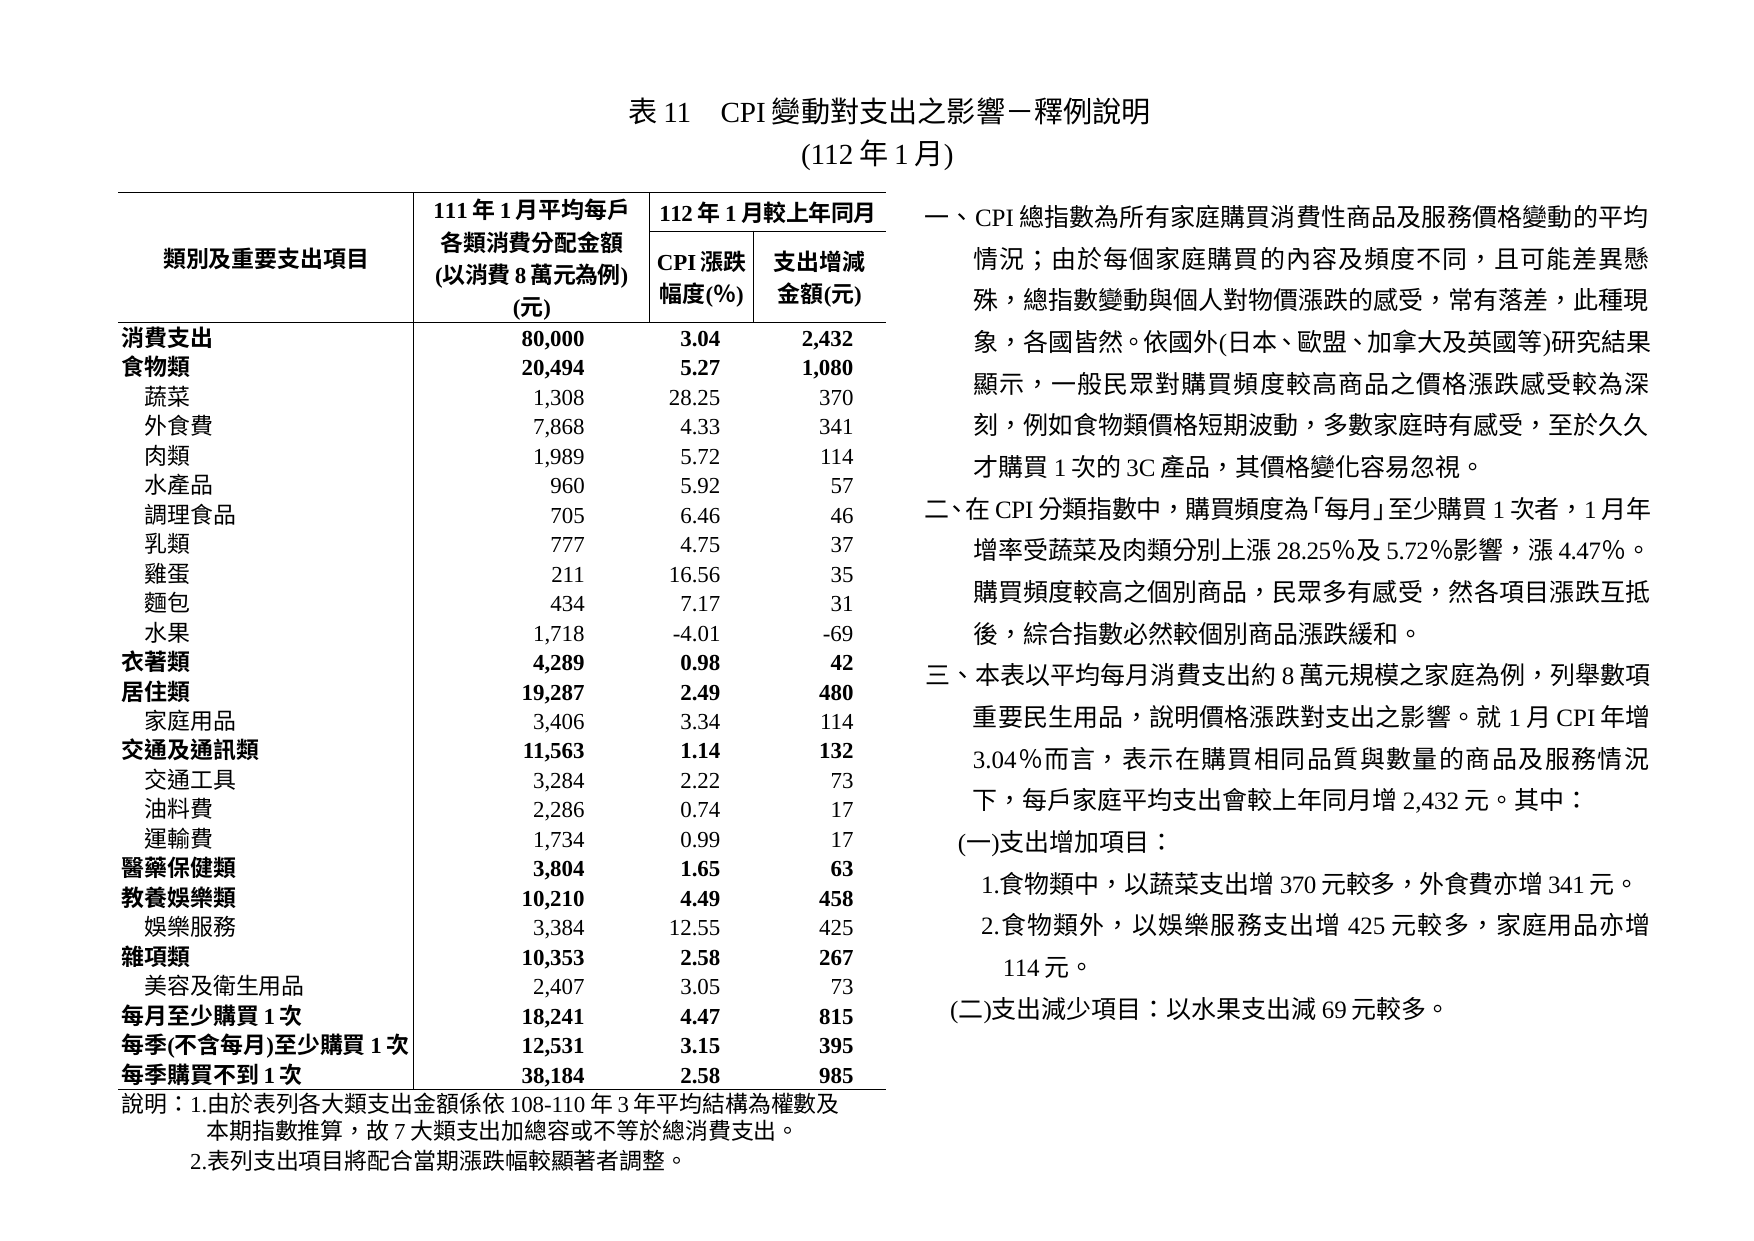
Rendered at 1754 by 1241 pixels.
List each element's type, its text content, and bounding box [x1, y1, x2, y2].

table_cell 2,407 [414, 971, 650, 1001]
table_cell 5.92 [650, 470, 753, 500]
table_cell 每月至少購買1次 [118, 1001, 413, 1030]
table_cell [886, 706, 915, 736]
table_cell 3,384 [414, 913, 650, 942]
table_cell 705 [414, 500, 650, 529]
table_cell 57 [753, 470, 886, 500]
table_cell 1,734 [414, 824, 650, 853]
table_cell 醫藥保健類 [118, 854, 413, 883]
table_cell 46 [753, 500, 886, 529]
table_cell [886, 942, 915, 971]
table_cell 211 [414, 559, 650, 588]
table_cell 341 [753, 411, 886, 441]
table_cell 3,284 [414, 765, 650, 794]
table_cell 6.46 [650, 500, 753, 529]
table_cell 美容及衛生用品 [118, 971, 413, 1001]
table_cell 油料費 [118, 795, 413, 824]
table_header 112年1月較上年同月 [650, 193, 886, 231]
table_cell [886, 736, 915, 765]
table_cell 4.49 [650, 883, 753, 912]
table_cell 777 [414, 529, 650, 559]
table_cell 114 [753, 706, 886, 736]
table_cell -4.01 [650, 618, 753, 647]
table_cell [886, 382, 915, 411]
table_cell 42 [753, 647, 886, 677]
table_cell 2.58 [650, 942, 753, 971]
table_cell -69 [753, 618, 886, 647]
text (112年1月) [89, 131, 1665, 173]
table_cell 63 [753, 854, 886, 883]
table_cell 985 [753, 1060, 886, 1089]
table_cell 教養娛樂類 [118, 883, 413, 912]
table_cell [886, 971, 915, 1001]
table_cell 12.55 [650, 913, 753, 942]
table_cell [886, 470, 915, 500]
table_cell 每季購買不到1次 [118, 1060, 413, 1089]
table_cell 運輸費 [118, 824, 413, 853]
table_cell 食物類 [118, 353, 413, 382]
table_cell 支出增減 金額(元) [754, 232, 886, 322]
table_cell 267 [753, 942, 886, 971]
table_cell 2,286 [414, 795, 650, 824]
table_cell [886, 765, 915, 794]
table_cell 0.98 [650, 647, 753, 677]
table_cell 1,080 [753, 353, 886, 382]
table_cell 815 [753, 1001, 886, 1030]
table_cell [886, 618, 915, 647]
table_cell 7,868 [414, 411, 650, 441]
table_cell 每季(不含每月)至少購買1次 [118, 1030, 413, 1060]
table_cell 3.15 [650, 1030, 753, 1060]
table_cell 調理食品 [118, 500, 413, 529]
table_cell [886, 854, 915, 883]
table_cell 水果 [118, 618, 413, 647]
table_cell 肉類 [118, 441, 413, 470]
table_cell 0.99 [650, 824, 753, 853]
table_cell 4,289 [414, 647, 650, 677]
table_cell 4.33 [650, 411, 753, 441]
table_cell 11,563 [414, 736, 650, 765]
table_cell [886, 1001, 915, 1030]
table_cell CPI漲跌 幅度(％) [650, 232, 753, 322]
table_cell 37 [753, 529, 886, 559]
table_cell 0.74 [650, 795, 753, 824]
table_cell 雜項類 [118, 942, 413, 971]
table_cell 16.56 [650, 559, 753, 588]
table_cell 10,353 [414, 942, 650, 971]
table_header [886, 192, 915, 231]
table_cell 2.58 [650, 1060, 753, 1089]
table_cell 4.75 [650, 529, 753, 559]
table_cell 3.34 [650, 706, 753, 736]
table_cell 31 [753, 588, 886, 618]
table_cell 38,184 [414, 1060, 650, 1089]
table_cell 家庭用品 [118, 706, 413, 736]
table_cell 370 [753, 382, 886, 411]
table_cell [886, 795, 915, 824]
table_cell [886, 647, 915, 677]
table_cell [886, 353, 915, 382]
table_cell 7.17 [650, 588, 753, 618]
table_cell 1.65 [650, 854, 753, 883]
table_cell 132 [753, 736, 886, 765]
table_cell 3.05 [650, 971, 753, 1001]
table_cell 10,210 [414, 883, 650, 912]
table_cell 73 [753, 971, 886, 1001]
table_cell 12,531 [414, 1030, 650, 1060]
table_cell 消費支出 [118, 323, 413, 352]
table_cell 18,241 [414, 1001, 650, 1030]
table_header 一、CPI總指數為所有家庭購買消費性商品及服務價格變動的平均情況；由於每個家庭購買的內容及頻度不同，且可能差異懸殊，總指數變動與個人對物價漲跌的感受，常有落差，此種現象，各國皆然。依國外(日本、歐盟、加拿大及英國等)研究結果顯示，一般民眾對購買頻度較高商品之價格漲跌感受較為深刻，例如食物類價格短期波動，多數家庭時有感受，至於久久才購買1次的3C產品，其價格變化容易忽視。 二、在CPI分類指數中，購買頻度為「每月」至少購買1次者，1月年增率受蔬菜及肉類分別上漲28.25％及5.72％影響，漲4.47％。購買頻度較高之個別商品，民眾多有感受，然各項目漲跌互抵後，綜合指數必然較個別商品漲跌緩和。 三、本表以平均每月消費支出約8萬元規模之家庭為例，列舉數項重要民生用品，說明價格漲跌對支出之影響。就1月CPI年增3.04％而言，表示在購買相同品質與數量的商品及服務情況下，每戶家庭平均支出會較上年同月增2,432元。其中： (一)支出增加項目： 1.食物類中，以蔬菜支出增370元較多，外食費亦增341元。 2.食物類外，以娛樂服務支出增425元較多，家庭用品亦增114元。 (二)支出減少項目：以水果支出減69元較多。 [915, 192, 1654, 1179]
table_cell 水產品 [118, 470, 413, 500]
table_cell [886, 883, 915, 912]
table_header 類別及重要支出項目 [118, 193, 413, 322]
table_cell 73 [753, 765, 886, 794]
table_cell 480 [753, 677, 886, 706]
table_cell [886, 322, 915, 352]
table_cell 說明：1.由於表列各大類支出金額係依108-110年3年平均結構為權數及本期指數推算，故7大類支出加總容或不等於總消費支出。 2.表列支出項目將配合當期漲跌幅較顯著者調整。 [118, 1090, 886, 1179]
table_cell 交通及通訊類 [118, 736, 413, 765]
table_cell 1,308 [414, 382, 650, 411]
table_cell 2.49 [650, 677, 753, 706]
table_cell 5.72 [650, 441, 753, 470]
table_cell 麵包 [118, 588, 413, 618]
table_cell [886, 588, 915, 618]
table_cell [886, 231, 915, 322]
table_cell 395 [753, 1030, 886, 1060]
table_cell 乳類 [118, 529, 413, 559]
table_cell 458 [753, 883, 886, 912]
table_cell 80,000 [414, 323, 650, 352]
table_cell [886, 1060, 915, 1089]
table_cell [886, 824, 915, 853]
table_cell 3,406 [414, 706, 650, 736]
table_cell 425 [753, 913, 886, 942]
table_cell [886, 500, 915, 529]
table_header 111年1月平均每戶 各類消費分配金額 (以消費8萬元為例)(元) [414, 193, 649, 322]
table_cell 5.27 [650, 353, 753, 382]
table_cell [886, 441, 915, 470]
table_cell 交通工具 [118, 765, 413, 794]
table_cell 1,718 [414, 618, 650, 647]
table_cell 居住類 [118, 677, 413, 706]
table_cell 1,989 [414, 441, 650, 470]
table_cell 蔬菜 [118, 382, 413, 411]
table_cell [886, 1030, 915, 1060]
table_cell 35 [753, 559, 886, 588]
table_cell 960 [414, 470, 650, 500]
table_cell 1.14 [650, 736, 753, 765]
text 表11 CPI變動對支出之影響－釋例說明 [114, 89, 1665, 131]
table_cell 雞蛋 [118, 559, 413, 588]
table_cell 3,804 [414, 854, 650, 883]
table_cell [886, 529, 915, 559]
table_cell [886, 559, 915, 588]
table_cell 衣著類 [118, 647, 413, 677]
table_cell 434 [414, 588, 650, 618]
table_cell 2.22 [650, 765, 753, 794]
table_cell 4.47 [650, 1001, 753, 1030]
table_cell 17 [753, 824, 886, 853]
table_cell 28.25 [650, 382, 753, 411]
table_cell 外食費 [118, 411, 413, 441]
table_cell 114 [753, 441, 886, 470]
table_cell 娛樂服務 [118, 913, 413, 942]
table_cell 20,494 [414, 353, 650, 382]
table_cell 19,287 [414, 677, 650, 706]
table_cell 17 [753, 795, 886, 824]
table_cell [886, 913, 915, 942]
table_cell [886, 677, 915, 706]
table_cell [886, 1089, 915, 1179]
table_cell 3.04 [650, 323, 753, 352]
table_cell 2,432 [753, 323, 886, 352]
table_cell [886, 411, 915, 441]
